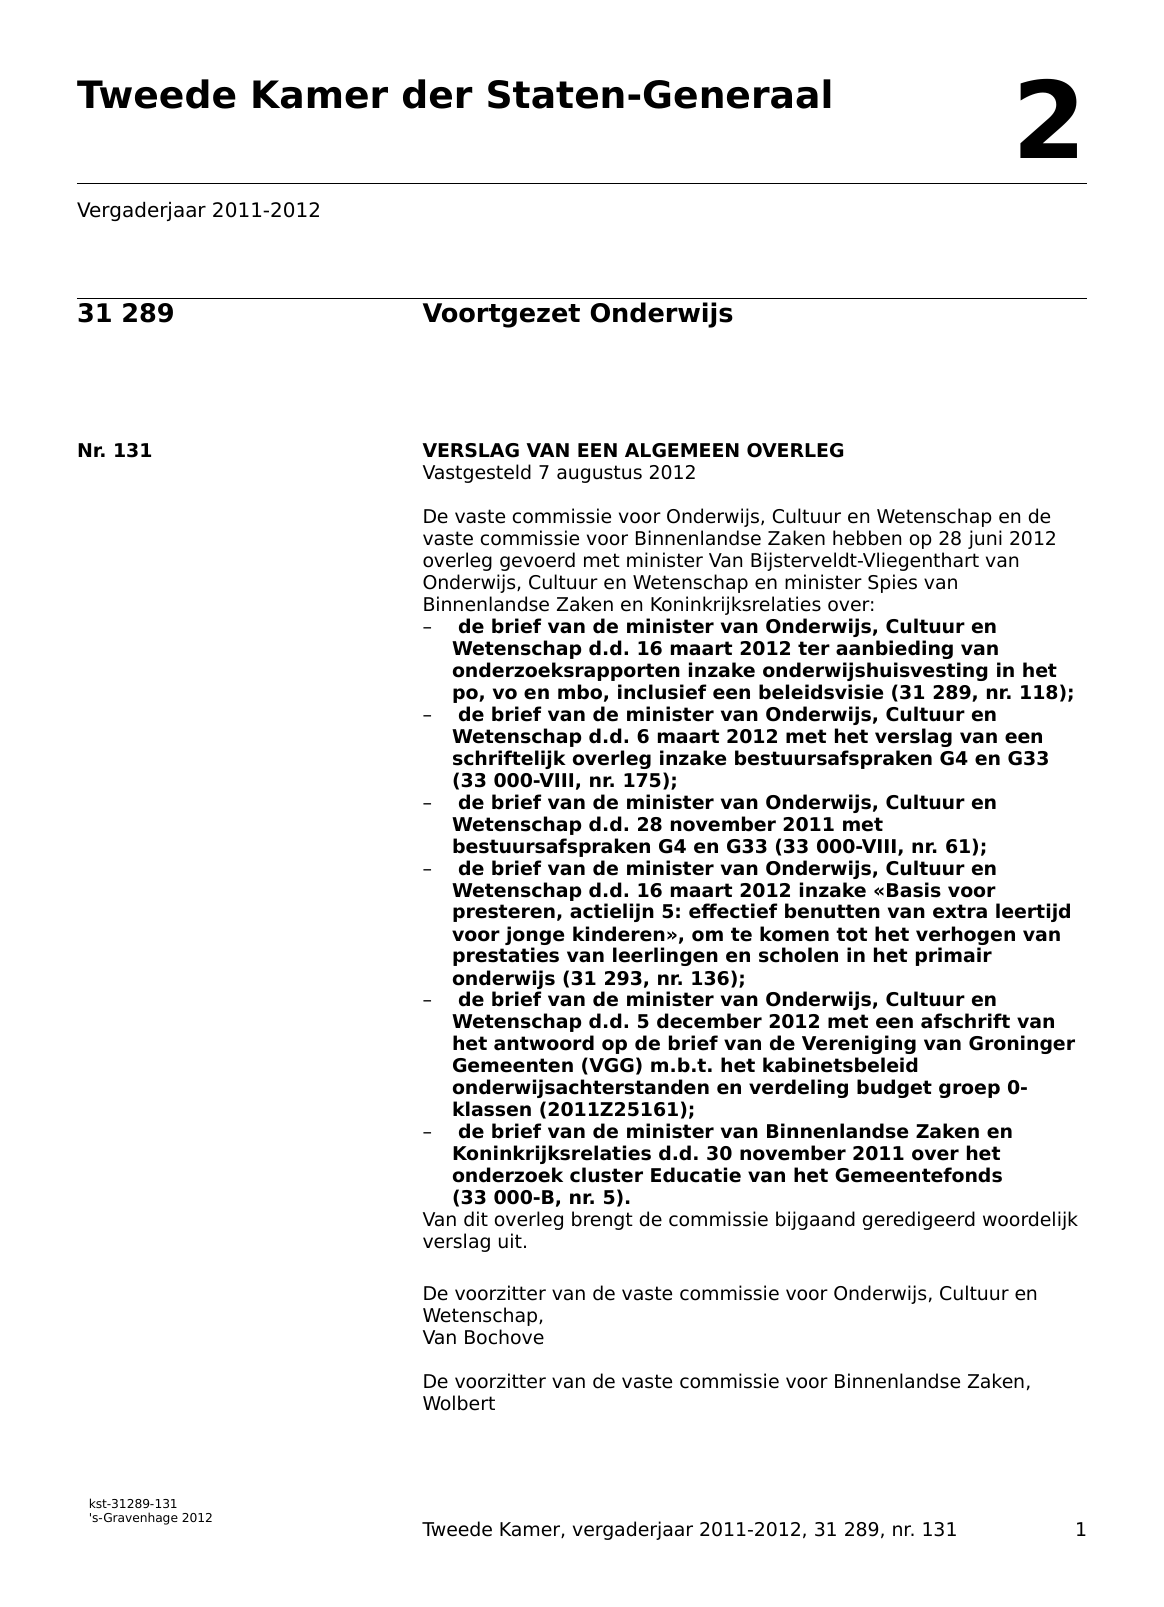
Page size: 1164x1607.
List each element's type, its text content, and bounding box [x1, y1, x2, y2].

subtitle Nr. 131 VERSLAG VAN EEN ALGEMEEN OVERLEG [77, 440, 1087, 462]
text – de brief van de minister van Onderwijs, Cultuur en Wetenschap d.d. 28 november 2011 met bestuursafspraken G4 en G33 (33 000-VIII, nr. 61); [422, 792, 1087, 857]
text De voorzitter van de vaste commissie voor Binnenlandse Zaken, Wolbert [422, 1371, 1087, 1415]
text – de brief van de minister van Onderwijs, Cultuur en Wetenschap d.d. 16 maart 2012 ter aanbieding van onderzoeksrapporten inzake onderwijshuisvesting in het po, vo en mbo, inclusief een beleidsvisie (31 289, nr. 118); [422, 616, 1087, 704]
table_header 2 [886, 59, 1087, 183]
text De voorzitter van de vaste commissie voor Onderwijs, Cultuur en Wetenschap, Van Bochove [422, 1283, 1087, 1349]
text kst-31289-131 [88, 1497, 323, 1511]
text – de brief van de minister van Onderwijs, Cultuur en Wetenschap d.d. 5 december 2012 met een afschrift van het antwoord op de brief van de Vereniging van Groninger Gemeenten (VGG) m.b.t. het kabinetsbeleid onderwijsachterstanden en verdeling budget groep 0-klassen (2011Z25161); [422, 989, 1087, 1121]
text – de brief van de minister van Binnenlandse Zaken en Koninkrijksrelaties d.d. 30 november 2011 over het onderzoek cluster Educatie van het Gemeentefonds (33 000-B, nr. 5). [422, 1121, 1087, 1209]
text Van dit overleg brengt de commissie bijgaand geredigeerd woordelijk verslag uit. [422, 1209, 1087, 1253]
text Vastgesteld 7 augustus 2012 [422, 462, 1087, 484]
text – de brief van de minister van Onderwijs, Cultuur en Wetenschap d.d. 16 maart 2012 inzake «Basis voor presteren, actielijn 5: effectief benutten van extra leertijd voor jonge kinderen», om te komen tot het verhogen van prestaties van leerlingen en scholen in het primair onderwijs (31 293, nr. 136); [422, 857, 1087, 989]
text 's-Gravenhage 2012 [88, 1511, 323, 1525]
text De vaste commissie voor Onderwijs, Cultuur en Wetenschap en de vaste commissie voor Binnenlandse Zaken hebben op 28 juni 2012 overleg gevoerd met minister Van Bijsterveldt-Vliegenthart van Onderwijs, Cultuur en Wetenschap en minister Spies van Binnenlandse Zaken en Koninkrijksrelaties over: [422, 506, 1087, 616]
table_header Tweede Kamer der Staten-Generaal [77, 59, 886, 183]
table_cell Vergaderjaar 2011-2012 [77, 184, 1087, 298]
subtitle 31 289 Voortgezet Onderwijs [77, 299, 1087, 329]
text – de brief van de minister van Onderwijs, Cultuur en Wetenschap d.d. 6 maart 2012 met het verslag van een schriftelijk overleg inzake bestuursafspraken G4 en G33 (33 000-VIII, nr. 175); [422, 704, 1087, 792]
